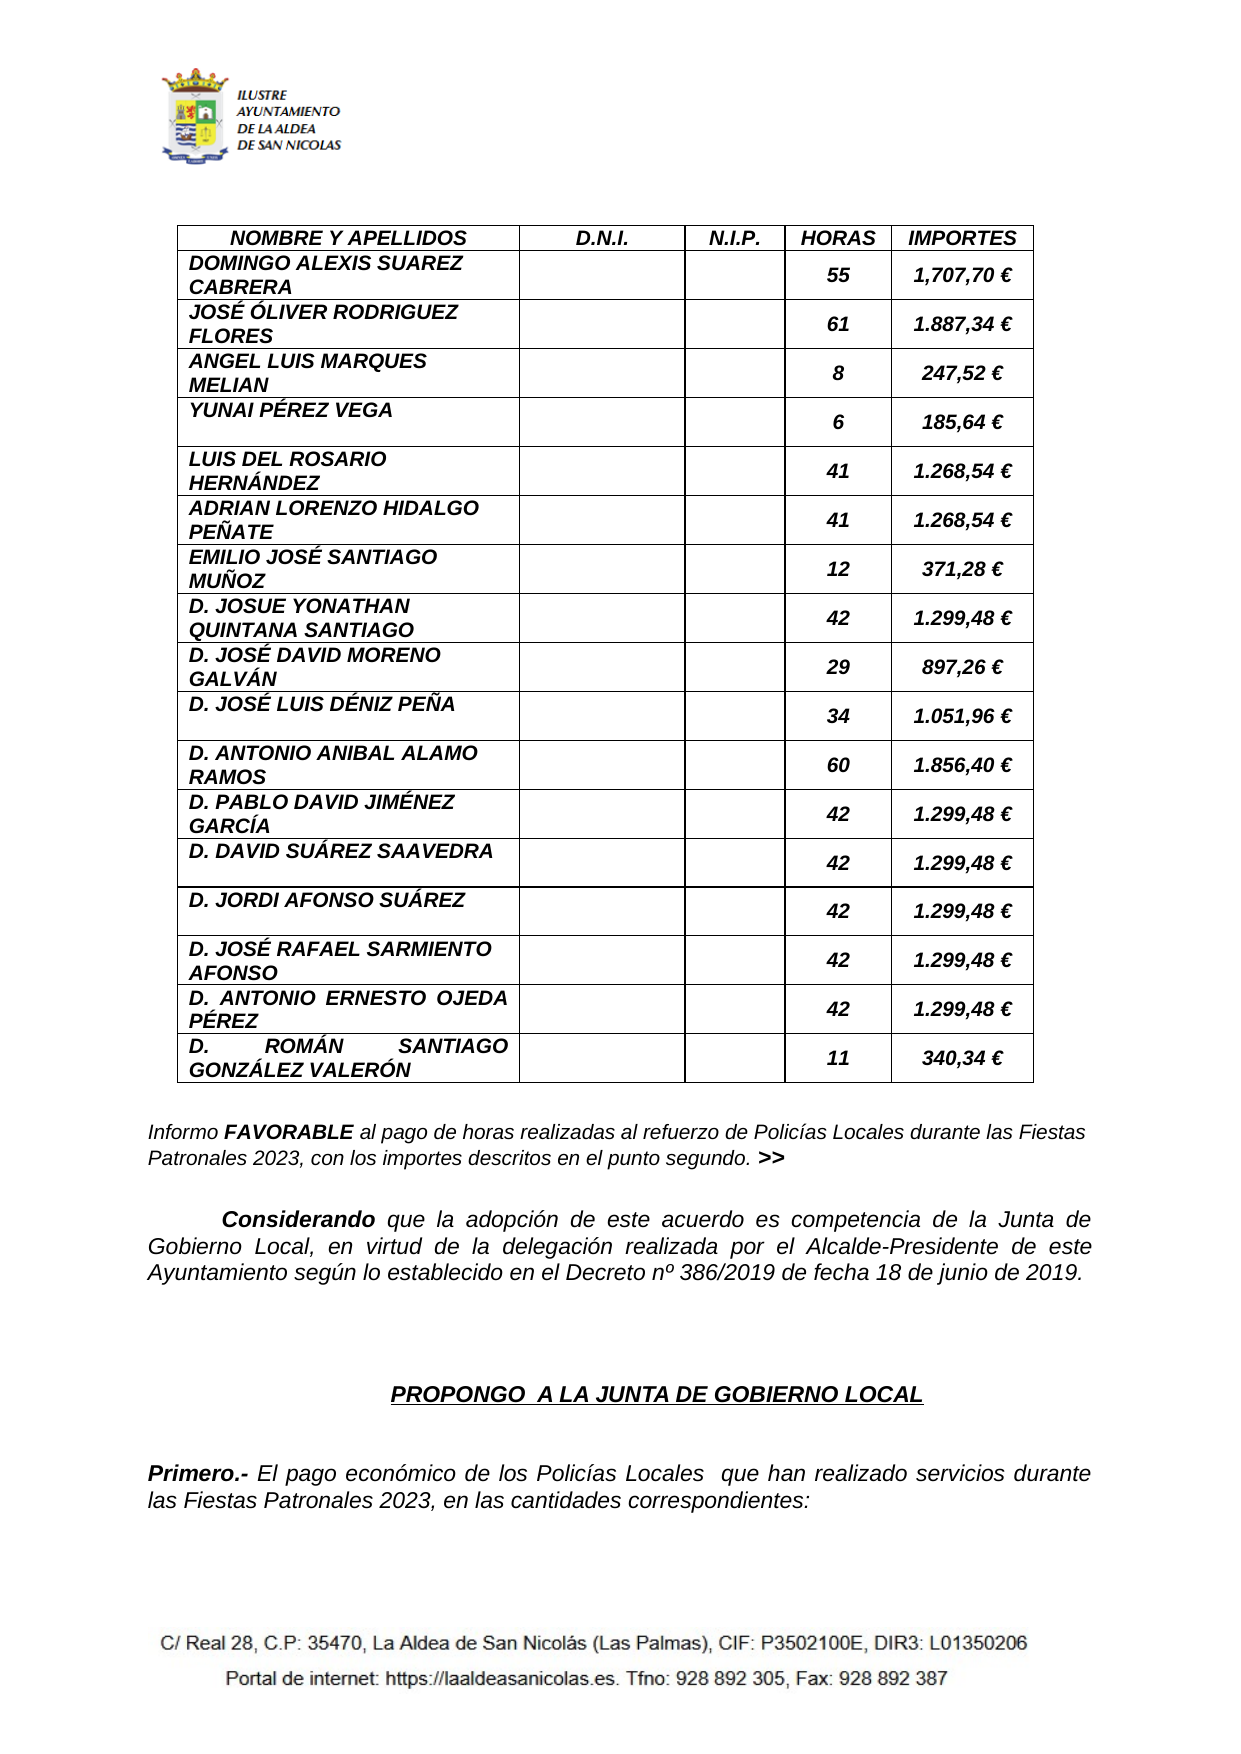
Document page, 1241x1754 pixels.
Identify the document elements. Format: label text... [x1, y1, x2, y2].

table_cell D. JOSÉ LUIS DÉNIZ PEÑA [178, 692, 519, 739]
table_cell [520, 741, 684, 788]
table_cell D. JOSÉ DAVID MORENO GALVÁN [178, 643, 519, 691]
table_cell D. JORDI AFONSO SUÁREZ [178, 888, 519, 935]
table_cell [686, 839, 784, 886]
table_cell EMILIO JOSÉ SANTIAGO MUÑOZ [178, 545, 519, 593]
table_cell [520, 936, 684, 984]
table_cell [520, 790, 684, 837]
table_cell [686, 936, 784, 984]
table_header D.N.I. [520, 226, 684, 250]
table_header IMPORTES [892, 226, 1033, 250]
table_cell 29 [786, 643, 891, 691]
table_cell [686, 545, 784, 593]
table_cell [686, 985, 784, 1033]
table_cell [520, 985, 684, 1033]
table_cell ADRIAN LORENZO HIDALGO PEÑATE [178, 496, 519, 544]
picture [149, 1627, 1034, 1694]
table_cell [686, 643, 784, 691]
table_cell DOMINGO ALEXIS SUAREZ CABRERA [178, 251, 519, 299]
table_cell 6 [786, 398, 891, 446]
table_cell [520, 839, 684, 886]
text Informo FAVORABLE al pago de horas realizadas al refuerzo de Policías Locales durante las Fiestas Patronales 2023, con los importes descritos en el punto segundo. >> [148, 1120, 1093, 1170]
table_cell [686, 1034, 784, 1082]
table_cell [686, 251, 784, 299]
table_cell [520, 300, 684, 348]
table_cell 1.856,40 € [892, 741, 1033, 788]
table_cell D. JOSÉ RAFAEL SARMIENTO AFONSO [178, 936, 519, 984]
table_cell 41 [786, 447, 891, 495]
text Primero.- El pago económico de los Policías Locales que han realizado servicios durante las Fiestas Patronales 2023, en las cantidades correspondientes: [148, 1460, 1093, 1513]
table_cell 12 [786, 545, 891, 593]
table_cell 42 [786, 790, 891, 837]
table_cell 1.299,48 € [892, 839, 1033, 886]
table_header HORAS [786, 226, 891, 250]
table_cell [520, 251, 684, 299]
picture [148, 60, 357, 172]
table_cell 11 [786, 1034, 891, 1082]
table_cell [520, 643, 684, 691]
table_cell 42 [786, 985, 891, 1033]
table_cell [686, 300, 784, 348]
table_cell YUNAI PÉREZ VEGA [178, 398, 519, 446]
table_cell [686, 888, 784, 935]
table_cell [686, 692, 784, 739]
table_cell [520, 496, 684, 544]
table_cell [520, 1034, 684, 1082]
table_cell [520, 692, 684, 739]
table_cell 1.268,54 € [892, 447, 1033, 495]
table_cell 1.299,48 € [892, 790, 1033, 837]
table_cell 897,26 € [892, 643, 1033, 691]
table_header N.I.P. [686, 226, 784, 250]
table_cell 42 [786, 888, 891, 935]
table_cell [686, 790, 784, 837]
table_cell D. ROMÁN SANTIAGO GONZÁLEZ VALERÓN [178, 1034, 519, 1082]
table_cell 55 [786, 251, 891, 299]
table_cell 1,707,70 € [892, 251, 1033, 299]
table_cell D. JOSUE YONATHAN QUINTANA SANTIAGO [178, 594, 519, 642]
table_cell 41 [786, 496, 891, 544]
table_cell 61 [786, 300, 891, 348]
table_cell [520, 398, 684, 446]
table_cell 60 [786, 741, 891, 788]
table_cell [686, 349, 784, 397]
table_cell 8 [786, 349, 891, 397]
table_cell [520, 447, 684, 495]
table_cell [686, 398, 784, 446]
table_cell 1.299,48 € [892, 594, 1033, 642]
table_header NOMBRE Y APELLIDOS [178, 226, 519, 250]
table_cell [520, 349, 684, 397]
table_cell 1.299,48 € [892, 985, 1033, 1033]
table_cell D. PABLO DAVID JIMÉNEZ GARCÍA [178, 790, 519, 837]
table_cell [686, 594, 784, 642]
table_cell 34 [786, 692, 891, 739]
table_cell 42 [786, 936, 891, 984]
table_cell D. ANTONIO ANIBAL ALAMO RAMOS [178, 741, 519, 788]
table_cell [520, 545, 684, 593]
table_cell 42 [786, 839, 891, 886]
table_cell 185,64 € [892, 398, 1033, 446]
table_cell 1.299,48 € [892, 888, 1033, 935]
table_cell [520, 594, 684, 642]
table_cell 247,52 € [892, 349, 1033, 397]
table_cell 371,28 € [892, 545, 1033, 593]
table_cell JOSÉ ÓLIVER RODRIGUEZ FLORES [178, 300, 519, 348]
text PROPONGO A LA JUNTA DE GOBIERNO LOCAL [148, 1381, 1093, 1408]
table_cell D. ANTONIO ERNESTO OJEDA PÉREZ [178, 985, 519, 1033]
table_cell ANGEL LUIS MARQUES MELIAN [178, 349, 519, 397]
table_cell 1.887,34 € [892, 300, 1033, 348]
table_cell [686, 741, 784, 788]
table_cell LUIS DEL ROSARIO HERNÁNDEZ [178, 447, 519, 495]
table_cell [520, 888, 684, 935]
text Considerando que la adopción de este acuerdo es competencia de la Junta de Gobierno Local, en virtud de la delegación realizada por el Alcalde-Presidente de este Ayuntamiento según lo establecido en el Decreto nº 386/2019 de fecha 18 de junio de 2019. [148, 1206, 1093, 1286]
table_cell D. DAVID SUÁREZ SAAVEDRA [178, 839, 519, 886]
table_cell 340,34 € [892, 1034, 1033, 1082]
table_cell 42 [786, 594, 891, 642]
table_cell 1.268,54 € [892, 496, 1033, 544]
table_cell [686, 447, 784, 495]
table_cell 1.051,96 € [892, 692, 1033, 739]
table_cell 1.299,48 € [892, 936, 1033, 984]
table_cell [686, 496, 784, 544]
